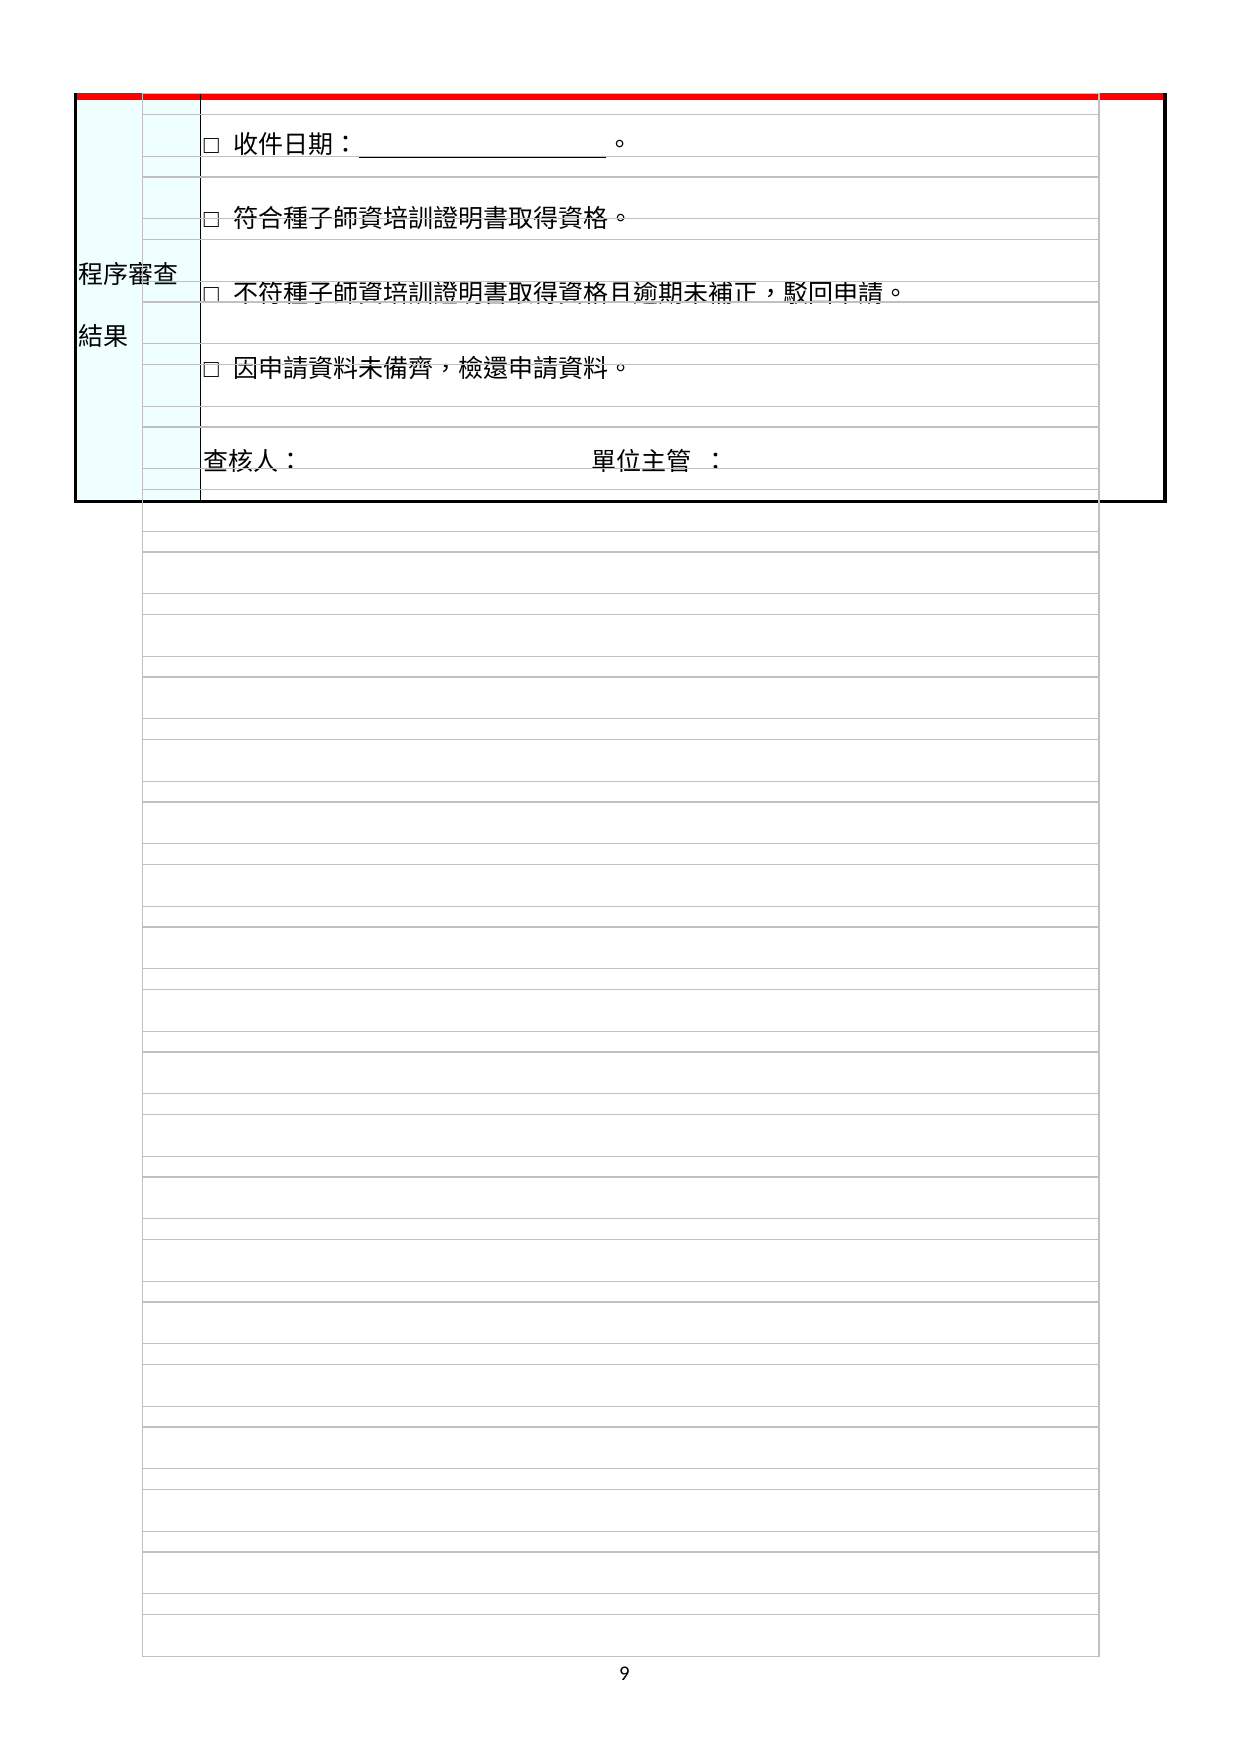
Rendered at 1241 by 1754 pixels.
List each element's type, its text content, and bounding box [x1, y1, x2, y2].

table_cell 程序審查結果 [143, 428, 200, 468]
table_cell □ 收件日期： 。 □ 符合種子師資培訓證明書取得資格。 □ 不符種子師資培訓證明書取得資格且逾期未補正，駁回申請。 □ 因申請資料未備齊，檢還申請資料。 查核人： 單位主管 ： [201, 303, 1098, 343]
table_cell □ 收件日期： 。 □ 符合種子師資培訓證明書取得資格。 □ 不符種子師資培訓證明書取得資格且逾期未補正，駁回申請。 □ 因申請資料未備齊，檢還申請資料。 查核人： 單位主管 ： [201, 157, 1098, 176]
table_cell □ 收件日期： 。 □ 符合種子師資培訓證明書取得資格。 □ 不符種子師資培訓證明書取得資格且逾期未補正，駁回申請。 □ 因申請資料未備齊，檢還申請資料。 查核人： 單位主管 ： [1100, 100, 1163, 499]
table_cell 程序審查結果 [143, 469, 200, 489]
table_cell □ 收件日期： 。 □ 符合種子師資培訓證明書取得資格。 □ 不符種子師資培訓證明書取得資格且逾期未補正，駁回申請。 □ 因申請資料未備齊，檢還申請資料。 查核人： 單位主管 ： [201, 240, 1098, 281]
table_cell □ 收件日期： 。 □ 符合種子師資培訓證明書取得資格。 □ 不符種子師資培訓證明書取得資格且逾期未補正，駁回申請。 □ 因申請資料未備齊，檢還申請資料。 查核人： 單位主管 ： [201, 469, 1098, 489]
table_cell 程序審查結果 [143, 365, 200, 406]
table_cell □ 收件日期： 。 □ 符合種子師資培訓證明書取得資格。 □ 不符種子師資培訓證明書取得資格且逾期未補正，駁回申請。 □ 因申請資料未備齊，檢還申請資料。 查核人： 單位主管 ： [846, 282, 1098, 301]
table_cell 程序審查結果 [143, 282, 200, 301]
table_cell □ 收件日期： 。 □ 符合種子師資培訓證明書取得資格。 □ 不符種子師資培訓證明書取得資格且逾期未補正，駁回申請。 □ 因申請資料未備齊，檢還申請資料。 查核人： 單位主管 ： [201, 490, 1098, 499]
table_cell □ 收件日期： 。 □ 符合種子師資培訓證明書取得資格。 □ 不符種子師資培訓證明書取得資格且逾期未補正，駁回申請。 □ 因申請資料未備齊，檢還申請資料。 查核人： 單位主管 ： [201, 219, 1098, 239]
table_cell □ 收件日期： 。 □ 符合種子師資培訓證明書取得資格。 □ 不符種子師資培訓證明書取得資格且逾期未補正，駁回申請。 □ 因申請資料未備齊，檢還申請資料。 查核人： 單位主管 ： [201, 178, 1098, 218]
table_cell 程序審查結果 [143, 219, 200, 239]
table_cell □ 收件日期： 。 □ 符合種子師資培訓證明書取得資格。 □ 不符種子師資培訓證明書取得資格且逾期未補正，駁回申請。 □ 因申請資料未備齊，檢還申請資料。 查核人： 單位主管 ： [201, 344, 1098, 364]
table_cell 程序審查結果 [77, 100, 142, 499]
table_cell □ 收件日期： 。 □ 符合種子師資培訓證明書取得資格。 □ 不符種子師資培訓證明書取得資格且逾期未補正，駁回申請。 □ 因申請資料未備齊，檢還申請資料。 查核人： 單位主管 ： [201, 100, 1098, 114]
table_cell 程序審查結果 [143, 240, 200, 281]
table_cell □ 收件日期： 。 □ 符合種子師資培訓證明書取得資格。 □ 不符種子師資培訓證明書取得資格且逾期未補正，駁回申請。 □ 因申請資料未備齊，檢還申請資料。 查核人： 單位主管 ： [201, 407, 1098, 426]
table_cell 程序審查結果 [143, 407, 200, 426]
table_cell □ 收件日期： 。 □ 符合種子師資培訓證明書取得資格。 □ 不符種子師資培訓證明書取得資格且逾期未補正，駁回申請。 □ 因申請資料未備齊，檢還申請資料。 查核人： 單位主管 ： [201, 365, 1098, 406]
table_cell 程序審查結果 [143, 157, 200, 176]
table_cell 程序審查結果 [143, 344, 200, 364]
table_cell 程序審查結果 [143, 100, 200, 114]
table_cell □ 收件日期： 。 □ 符合種子師資培訓證明書取得資格。 □ 不符種子師資培訓證明書取得資格且逾期未補正，駁回申請。 □ 因申請資料未備齊，檢還申請資料。 查核人： 單位主管 ： [201, 428, 1098, 468]
table_cell 程序審查結果 [143, 303, 200, 343]
table_cell 程序審查結果 [143, 178, 200, 218]
table_cell 程序審查結果 [143, 490, 200, 499]
table_cell □ 收件日期： 。 □ 符合種子師資培訓證明書取得資格。 □ 不符種子師資培訓證明書取得資格且逾期未補正，駁回申請。 □ 因申請資料未備齊，檢還申請資料。 查核人： 單位主管 ： [201, 115, 1098, 156]
table_cell 程序審查結果 [143, 115, 200, 156]
